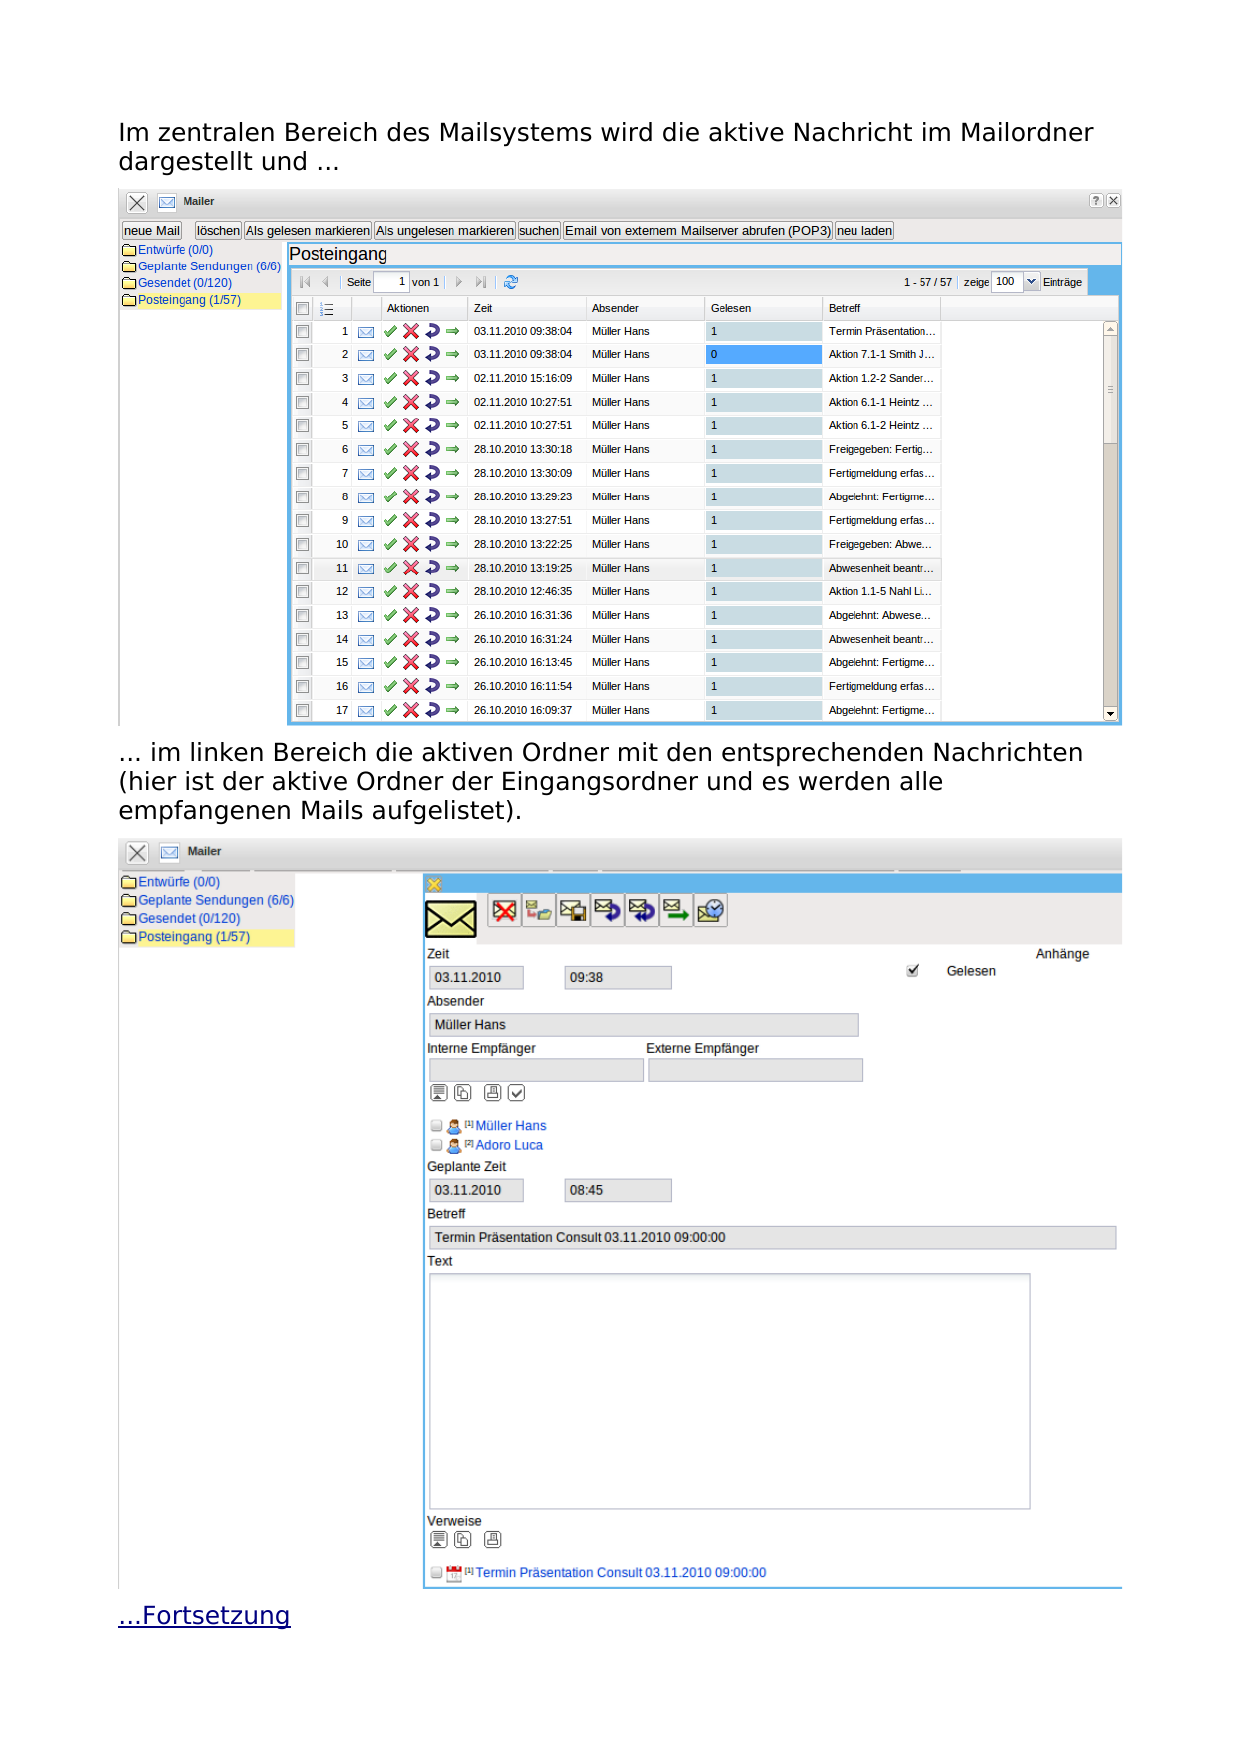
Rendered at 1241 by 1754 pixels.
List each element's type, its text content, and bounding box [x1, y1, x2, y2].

text Im zentralen Bereich des Mailsystems wird die aktive Nachricht im Mailordner dargestellt und ... [118, 118, 1122, 176]
text ... im linken Bereich die aktiven Ordner mit den entsprechenden Nachrichten (hier ist der aktive Ordner der Eingangsordner und es werden alle empfangenen Mails aufgelistet). [118, 738, 1122, 825]
picture [118, 837, 1123, 1589]
picture [118, 188, 1123, 726]
text ...Fortsetzung [118, 1601, 1122, 1630]
